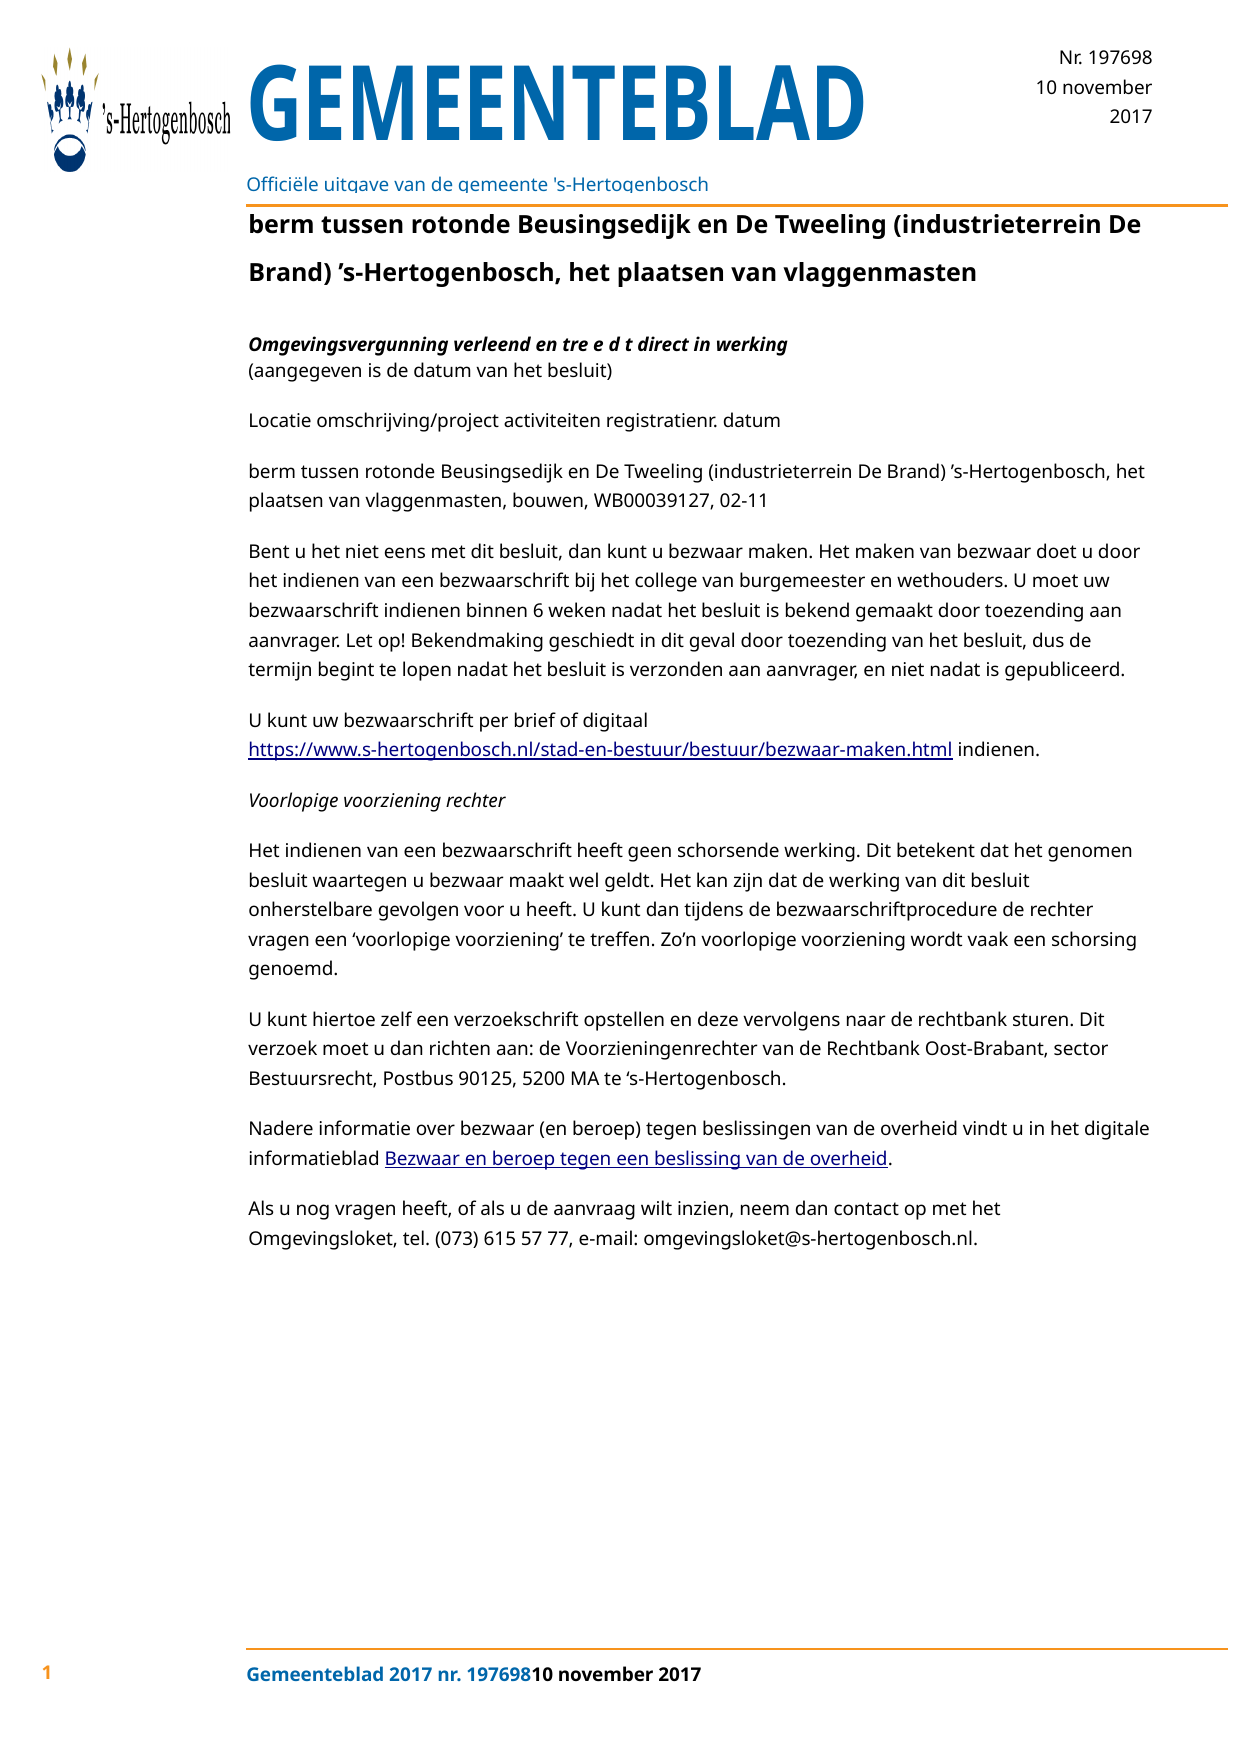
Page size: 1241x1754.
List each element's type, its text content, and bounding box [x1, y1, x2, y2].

text berm tussen rotonde Beusingsedijk en De Tweeling (industrieterrein De Brand) ’s-Hertogenbosch, het plaatsen van vlaggenmasten, bouwen, WB00039127, 02-11 [248, 458, 1152, 513]
text Het indienen van een bezwaarschrift heeft geen schorsende werking. Dit betekent dat het genomen besluit waartegen u bezwaar maakt wel geldt. Het kan zijn dat de werking van dit besluit onherstelbare gevolgen voor u heeft. U kunt dan tijdens de bezwaarschriftprocedure de rechter vragen een ‘voorlopige voorziening’ te treffen. Zo’n voorlopige voorziening wordt vaak een schorsing genoemd. [248, 837, 1152, 981]
text Voorlopige voorziening rechter [248, 787, 1152, 812]
text Omgevingsvergunning verleend en tre e d t direct in werking [248, 331, 1152, 357]
text (aangegeven is de datum van het besluit) [248, 357, 1152, 383]
text U kunt hiertoe zelf een verzoekschrift opstellen en deze vervolgens naar de rechtbank sturen. Dit verzoek moet u dan richten aan: de Voorzieningenrechter van de Rechtbank Oost-Brabant, sector Bestuursrecht, Postbus 90125, 5200 MA te ‘s-Hertogenbosch. [248, 1006, 1152, 1091]
text berm tussen rotonde Beusingsedijk en De Tweeling (industrieterrein De Brand) ’s-Hertogenbosch, het plaatsen van vlaggenmasten [248, 207, 1152, 288]
text U kunt uw bezwaarschrift per brief of digitaal https://www.s-hertogenbosch.nl/stad-en-bestuur/bestuur/bezwaar-maken.html indienen. [248, 707, 1152, 762]
text Bent u het niet eens met dit besluit, dan kunt u bezwaar maken. Het maken van bezwaar doet u door het indienen van een bezwaarschrift bij het college van burgemeester en wethouders. U moet uw bezwaarschrift indienen binnen 6 weken nadat het besluit is bekend gemaakt door toezending aan aanvrager. Let op! Bekendmaking geschiedt in dit geval door toezending van het besluit, dus de termijn begint te lopen nadat het besluit is verzonden aan aanvrager, en niet nadat is gepubliceerd. [248, 538, 1152, 682]
text Nadere informatie over bezwaar (en beroep) tegen beslissingen van de overheid vindt u in het digitale informatieblad Bezwaar en beroep tegen een beslissing van de overheid. [248, 1116, 1152, 1171]
picture [41, 47, 231, 172]
text Locatie omschrijving/project activiteiten registratienr. datum [248, 408, 1152, 433]
text Als u nog vragen heeft, of als u de aanvraag wilt inzien, neem dan contact op met het Omgevingsloket, tel. (073) 615 57 77, e-mail: omgevingsloket@s-hertogenbosch.nl. [248, 1196, 1152, 1251]
